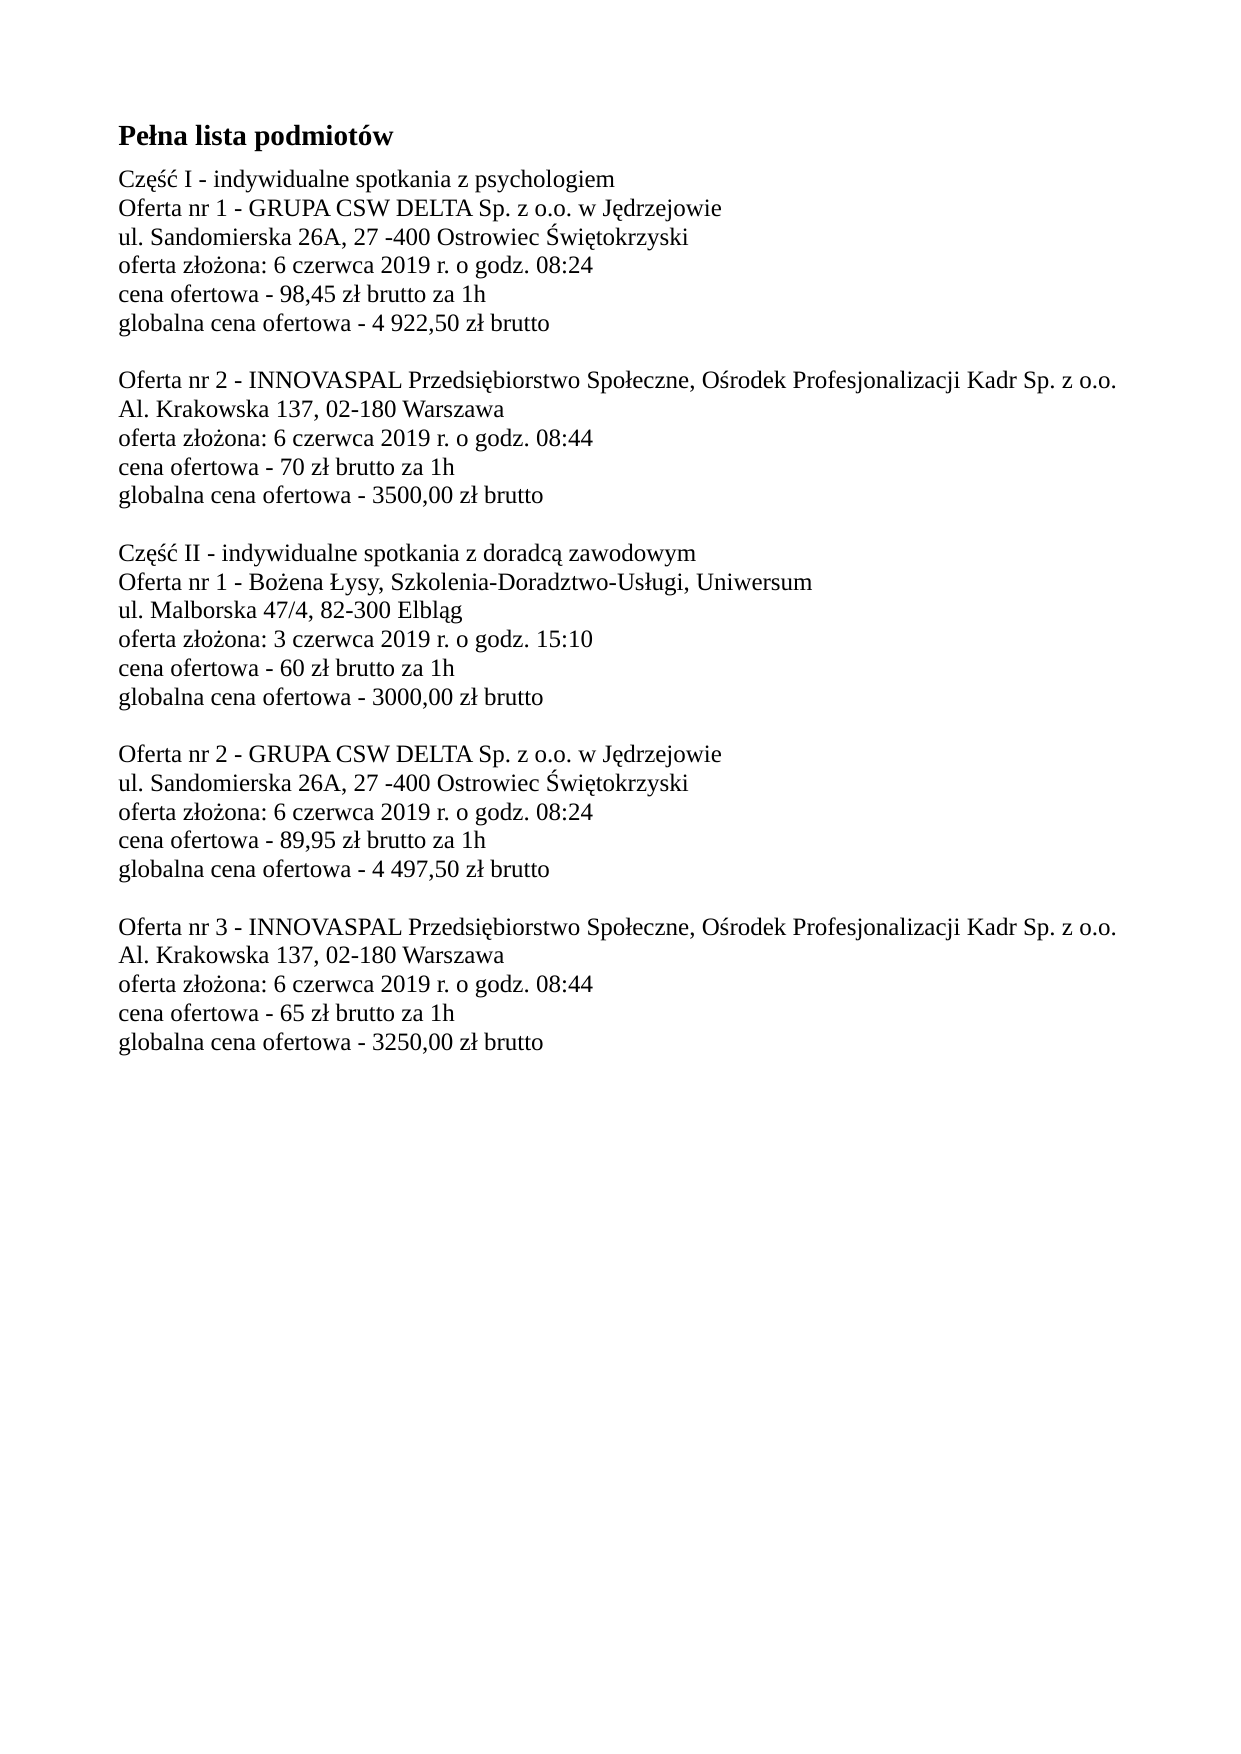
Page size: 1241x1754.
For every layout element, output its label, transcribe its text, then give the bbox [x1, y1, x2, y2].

subtitle Pełna lista podmiotów [118, 118, 1122, 152]
text Część I - indywidualne spotkania z psychologiem Oferta nr 1 - GRUPA CSW DELTA Sp. z o.o. w Jędrzejowie ul. Sandomierska 26A, 27 -400 Ostrowiec Świętokrzyski oferta złożona: 6 czerwca 2019 r. o godz. 08:24 cena ofertowa - 98,45 zł brutto za 1h globalna cena ofertowa - 4 922,50 zł brutto Oferta nr 2 - INNOVASPAL Przedsiębiorstwo Społeczne, Ośrodek Profesjonalizacji Kadr Sp. z o.o. Al. Krakowska 137, 02-180 Warszawa oferta złożona: 6 czerwca 2019 r. o godz. 08:44 cena ofertowa - 70 zł brutto za 1h globalna cena ofertowa - 3500,00 zł brutto Część II - indywidualne spotkania z doradcą zawodowym Oferta nr 1 - Bożena Łysy, Szkolenia-Doradztwo-Usługi, Uniwersum ul. Malborska 47/4, 82-300 Elbląg oferta złożona: 3 czerwca 2019 r. o godz. 15:10 cena ofertowa - 60 zł brutto za 1h globalna cena ofertowa - 3000,00 zł brutto Oferta nr 2 - GRUPA CSW DELTA Sp. z o.o. w Jędrzejowie ul. Sandomierska 26A, 27 -400 Ostrowiec Świętokrzyski oferta złożona: 6 czerwca 2019 r. o godz. 08:24 cena ofertowa - 89,95 zł brutto za 1h globalna cena ofertowa - 4 497,50 zł brutto Oferta nr 3 - INNOVASPAL Przedsiębiorstwo Społeczne, Ośrodek Profesjonalizacji Kadr Sp. z o.o. Al. Krakowska 137, 02-180 Warszawa oferta złożona: 6 czerwca 2019 r. o godz. 08:44 cena ofertowa - 65 zł brutto za 1h globalna cena ofertowa - 3250,00 zł brutto [118, 164, 1122, 1055]
